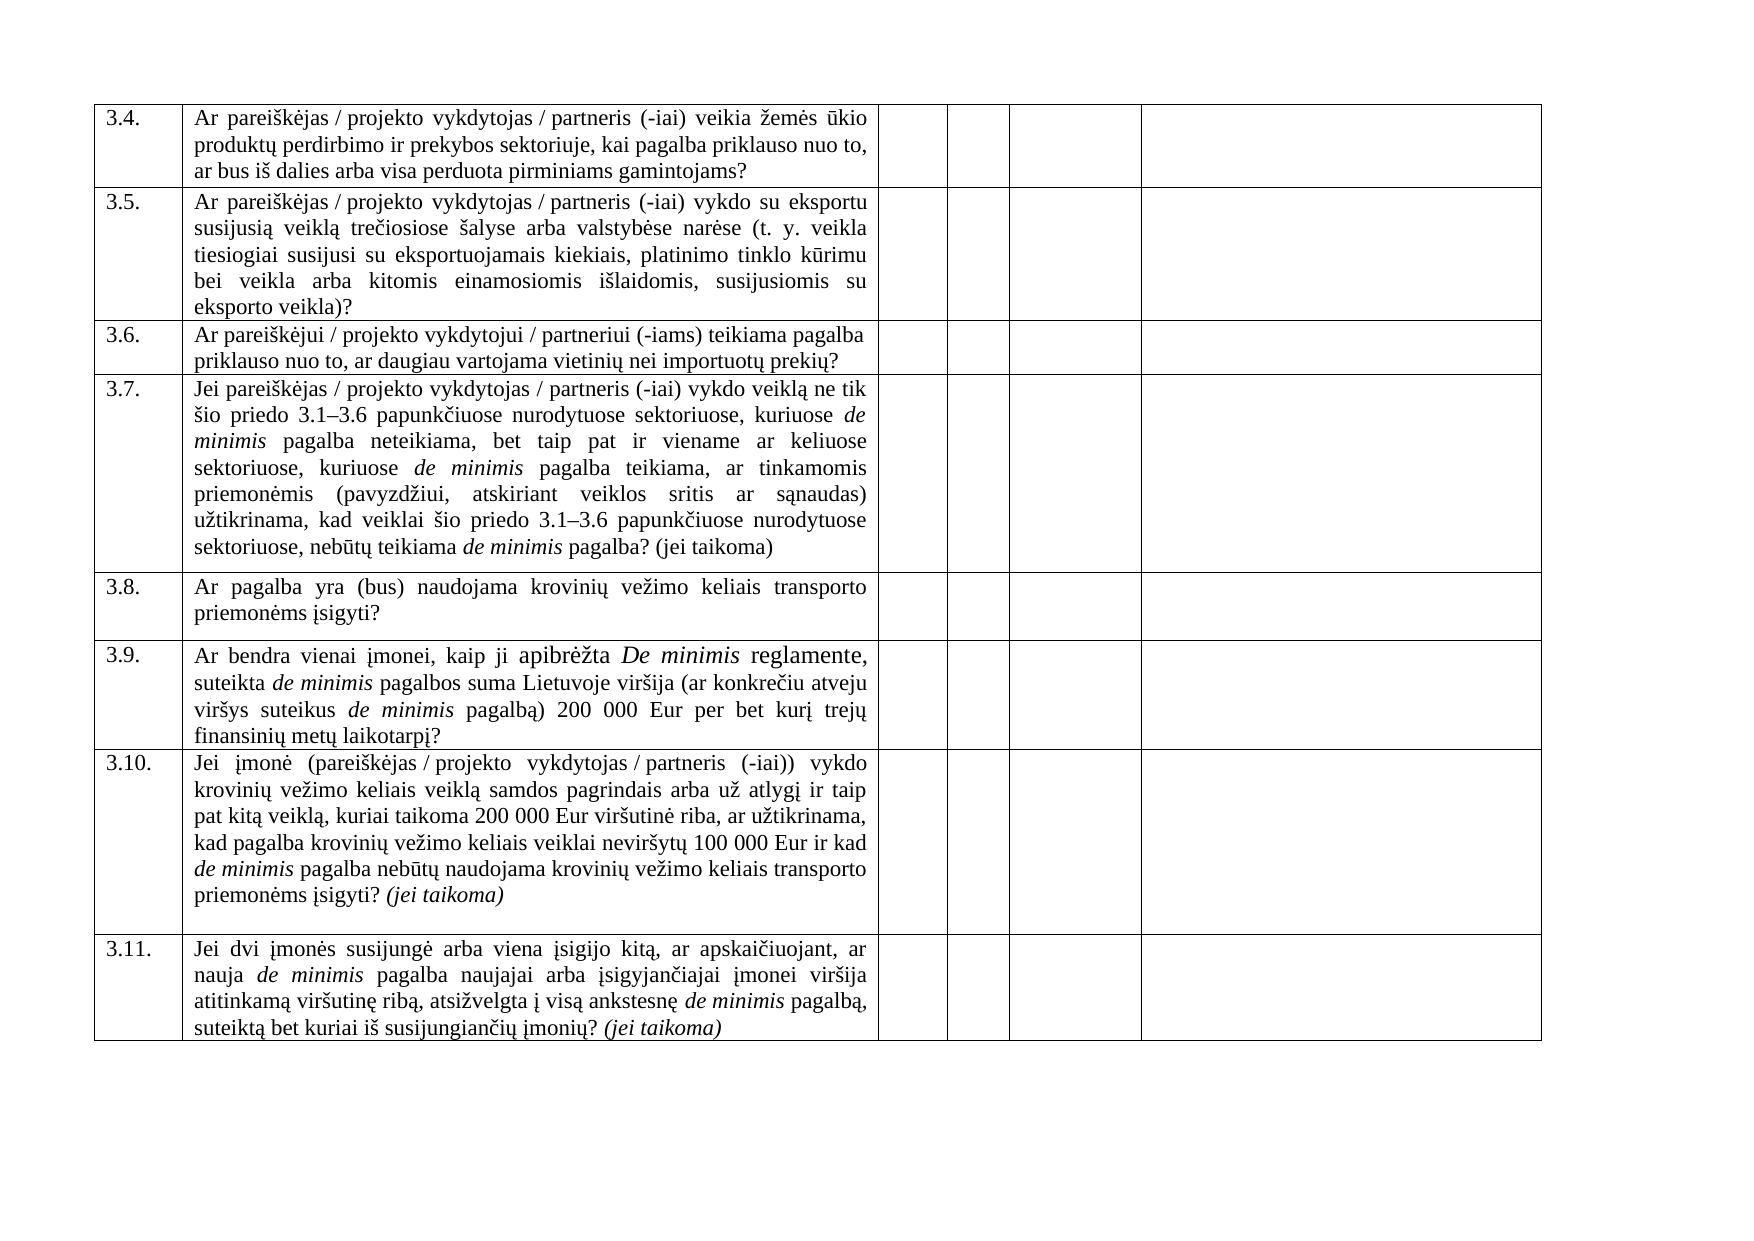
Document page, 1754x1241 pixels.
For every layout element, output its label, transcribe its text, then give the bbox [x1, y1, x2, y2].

table_cell Ar pagalba yra (bus) naudojama krovinių vežimo keliais transporto priemonėms įsigyti? [183, 573, 878, 639]
table_cell [879, 935, 947, 1040]
table_cell Jei dvi įmonės susijungė arba viena įsigijo kitą, ar apskaičiuojant, ar nauja de minimis pagalba naujajai arba įsigyjančiajai įmonei viršija atitinkamą viršutinę ribą, atsižvelgta į visą ankstesnę de minimis pagalbą, suteiktą bet kuriai iš susijungiančių įmonių? (jei taikoma) [183, 935, 878, 1040]
table_cell [948, 105, 1009, 187]
table_cell [1010, 573, 1141, 639]
table_cell [948, 935, 1009, 1040]
table_cell [948, 750, 1009, 934]
table_cell [948, 188, 1009, 320]
table_cell [879, 750, 947, 934]
table_cell [1142, 573, 1541, 639]
table_cell 3.11. [95, 935, 182, 1040]
table_cell [948, 573, 1009, 639]
table_cell [1142, 935, 1541, 1040]
table_cell [879, 375, 947, 572]
table_cell 3.7. [95, 375, 182, 572]
table_cell [1142, 188, 1541, 320]
table_cell [1142, 375, 1541, 572]
table_cell [948, 375, 1009, 572]
table_cell [879, 641, 947, 748]
table_cell [1010, 375, 1141, 572]
table_cell Ar pareiškėjui / projekto vykdytojui / partneriui (-iams) teikiama pagalba priklauso nuo to, ar daugiau vartojama vietinių nei importuotų prekių? [183, 321, 878, 373]
table_cell [1010, 321, 1141, 373]
table_cell [1142, 321, 1541, 373]
table_cell [879, 188, 947, 320]
table_cell 3.6. [95, 321, 182, 373]
table_cell [879, 105, 947, 187]
table_cell Jei pareiškėjas / projekto vykdytojas / partneris (-iai) vykdo veiklą ne tik šio priedo 3.1–3.6 papunkčiuose nurodytuose sektoriuose, kuriuose de minimis pagalba neteikiama, bet taip pat ir viename ar keliuose sektoriuose, kuriuose de minimis pagalba teikiama, ar tinkamomis priemonėmis (pavyzdžiui, atskiriant veiklos sritis ar sąnaudas) užtikrinama, kad veiklai šio priedo 3.1–3.6 papunkčiuose nurodytuose sektoriuose, nebūtų teikiama de minimis pagalba? (jei taikoma) [183, 375, 878, 572]
table_cell 3.10. [95, 750, 182, 934]
table_cell [1142, 750, 1541, 934]
table_cell [1142, 105, 1541, 187]
table_cell Ar bendra vienai įmonei, kaip ji apibrėžta De minimis reglamente, suteikta de minimis pagalbos suma Lietuvoje viršija (ar konkrečiu atveju viršys suteikus de minimis pagalbą) 200 000 Eur per bet kurį trejų finansinių metų laikotarpį? [183, 641, 878, 748]
table_cell [1010, 935, 1141, 1040]
table_cell [1142, 641, 1541, 748]
table_cell [1010, 105, 1141, 187]
table_cell 3.4. [95, 105, 182, 187]
table_cell 3.5. [95, 188, 182, 320]
table_cell [1010, 750, 1141, 934]
table_cell 3.8. [95, 573, 182, 639]
table_cell [948, 641, 1009, 748]
table_cell [1010, 641, 1141, 748]
table_cell 3.9. [95, 641, 182, 748]
table_cell [879, 321, 947, 373]
table_cell [879, 573, 947, 639]
table_cell Jei įmonė (pareiškėjas / projekto vykdytojas / partneris (-iai)) vykdo krovinių vežimo keliais veiklą samdos pagrindais arba už atlygį ir taip pat kitą veiklą, kuriai taikoma 200 000 Eur viršutinė riba, ar užtikrinama, kad pagalba krovinių vežimo keliais veiklai neviršytų 100 000 Eur ir kad de minimis pagalba nebūtų naudojama krovinių vežimo keliais transporto priemonėms įsigyti? (jei taikoma) [183, 750, 878, 934]
table_cell Ar pareiškėjas / projekto vykdytojas / partneris (-iai) veikia žemės ūkio produktų perdirbimo ir prekybos sektoriuje, kai pagalba priklauso nuo to, ar bus iš dalies arba visa perduota pirminiams gamintojams? [183, 105, 878, 187]
table_cell [948, 321, 1009, 373]
table_cell [1010, 188, 1141, 320]
table_cell Ar pareiškėjas / projekto vykdytojas / partneris (-iai) vykdo su eksportu susijusią veiklą trečiosiose šalyse arba valstybėse narėse (t. y. veikla tiesiogiai susijusi su eksportuojamais kiekiais, platinimo tinklo kūrimu bei veikla arba kitomis einamosiomis išlaidomis, susijusiomis su eksporto veikla)? [183, 188, 878, 320]
